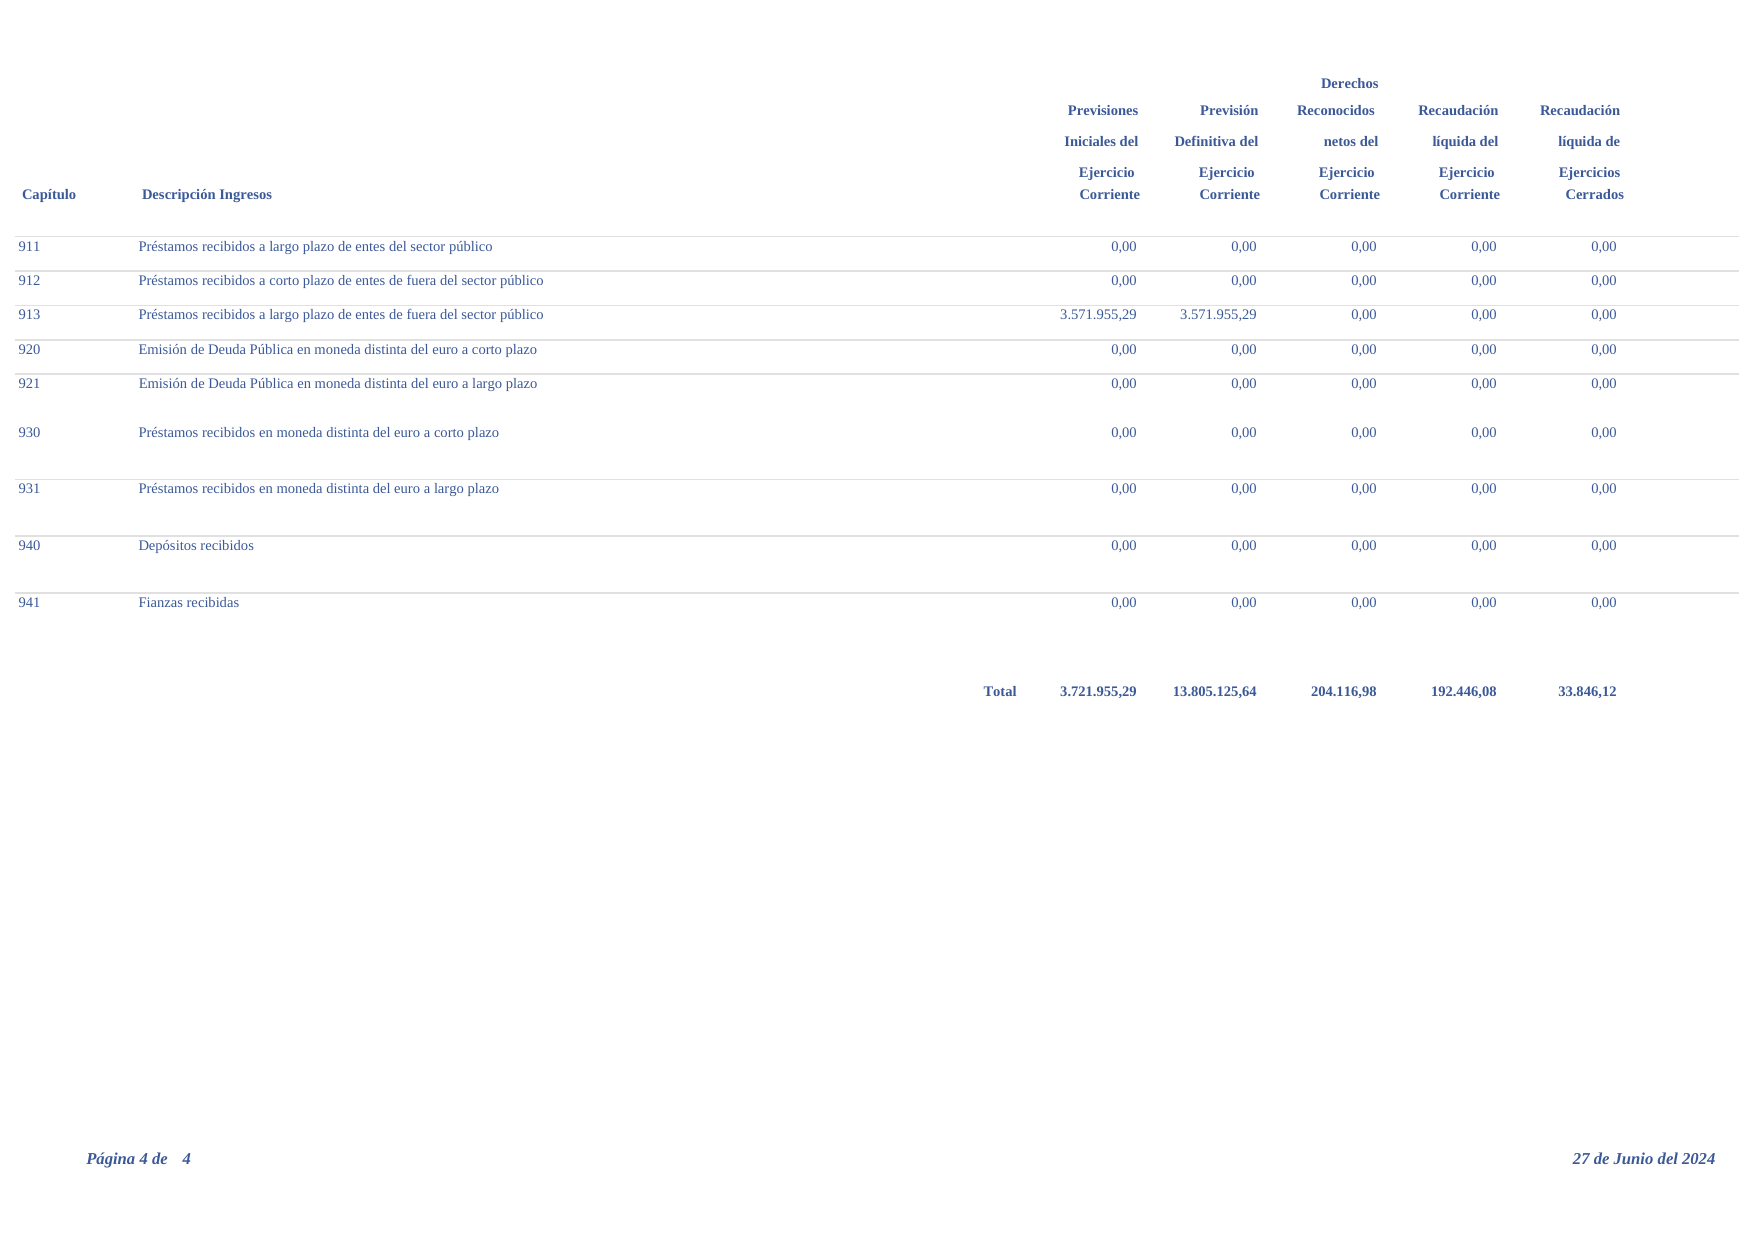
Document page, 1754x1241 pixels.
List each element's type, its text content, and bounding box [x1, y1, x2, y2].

table_cell Préstamos recibidos a largo plazo de entes de fuera del sector público [138, 306, 1060, 339]
table_cell Fianzas recibidas [138, 594, 983, 649]
table_cell 0,00 [1431, 537, 1558, 592]
table_cell Préstamos recibidos a corto plazo de entes de fuera del sector público [138, 272, 1060, 304]
table_cell 0,00 [1471, 237, 1558, 270]
table_cell 911 [15, 237, 138, 270]
table_cell 33.846,12 [1558, 649, 1739, 709]
table_header [983, 424, 1060, 479]
table_cell 0,00 [1431, 594, 1558, 649]
table_cell [983, 480, 1060, 535]
table_cell 0,00 [1060, 594, 1173, 649]
table_cell 3.571.955,29 [1060, 306, 1180, 339]
table_cell 0,00 [1471, 272, 1558, 304]
table_cell 0,00 [1471, 341, 1558, 373]
table_cell 3.571.955,29 [1180, 306, 1318, 339]
table_cell 0,00 [1180, 341, 1318, 373]
table_cell 0,00 [1060, 272, 1180, 304]
table_cell 0,00 [1558, 272, 1739, 304]
table_cell 0,00 [1180, 237, 1318, 270]
table_cell 0,00 [1318, 341, 1471, 373]
table_header 0,00 [1558, 424, 1739, 479]
table_cell Depósitos recibidos [138, 537, 983, 592]
table_cell 0,00 [1060, 341, 1180, 373]
table_cell 0,00 [1060, 480, 1173, 535]
table_cell 0,00 [1060, 537, 1173, 592]
table_cell 0,00 [1311, 537, 1431, 592]
table_cell 931 [15, 480, 138, 535]
table_cell Préstamos recibidos en moneda distinta del euro a largo plazo [138, 480, 983, 535]
table_cell [983, 594, 1060, 649]
table_cell 0,00 [1558, 537, 1739, 592]
table_header Préstamos recibidos en moneda distinta del euro a corto plazo [138, 424, 983, 479]
table_cell 941 [15, 594, 138, 649]
table_cell 0,00 [1318, 306, 1471, 339]
table_header 930 [15, 424, 138, 479]
table_cell 13.805.125,64 [1173, 649, 1311, 709]
table_cell 912 [15, 272, 138, 304]
table_cell Total [983, 649, 1060, 709]
table_cell 192.446,08 [1431, 649, 1558, 709]
table_cell 0,00 [1558, 237, 1739, 270]
table_cell 0,00 [1180, 272, 1318, 304]
table_cell 0,00 [1558, 594, 1739, 649]
table_cell 913 [15, 306, 138, 339]
table_cell 0,00 [1173, 594, 1311, 649]
table_cell 0,00 [1318, 272, 1471, 304]
table_cell 204.116,98 [1311, 649, 1431, 709]
table_cell 3.721.955,29 [1060, 649, 1173, 709]
table_cell 0,00 [1431, 480, 1558, 535]
table_cell [138, 649, 983, 709]
table_cell Emisión de Deuda Pública en moneda distinta del euro a corto plazo [138, 341, 1060, 373]
table_cell [15, 649, 138, 709]
table_header 0,00 [1173, 424, 1311, 479]
table_cell 0,00 [1173, 480, 1311, 535]
table_cell 0,00 [1173, 537, 1311, 592]
table_cell 0,00 [1558, 306, 1739, 339]
table_cell Préstamos recibidos a largo plazo de entes del sector público [138, 237, 1060, 270]
table_cell 0,00 [1311, 594, 1431, 649]
table_cell 0,00 [1558, 341, 1739, 373]
table_cell [983, 537, 1060, 592]
table_cell 0,00 [1471, 306, 1558, 339]
table_cell 0,00 [1311, 480, 1431, 535]
table_header 0,00 [1060, 424, 1173, 479]
table_header 0,00 [1311, 424, 1431, 479]
table_header 0,00 [1431, 424, 1558, 479]
text 921 Emisión de Deuda Pública en moneda distinta del euro a largo plazo 0,00 0,00 0,00 0,00 0,00 [18, 375, 1616, 392]
table_cell 0,00 [1558, 480, 1739, 535]
table_cell 0,00 [1318, 237, 1471, 270]
table_cell 920 [15, 341, 138, 373]
table_cell 0,00 [1060, 237, 1180, 270]
table_cell 940 [15, 537, 138, 592]
